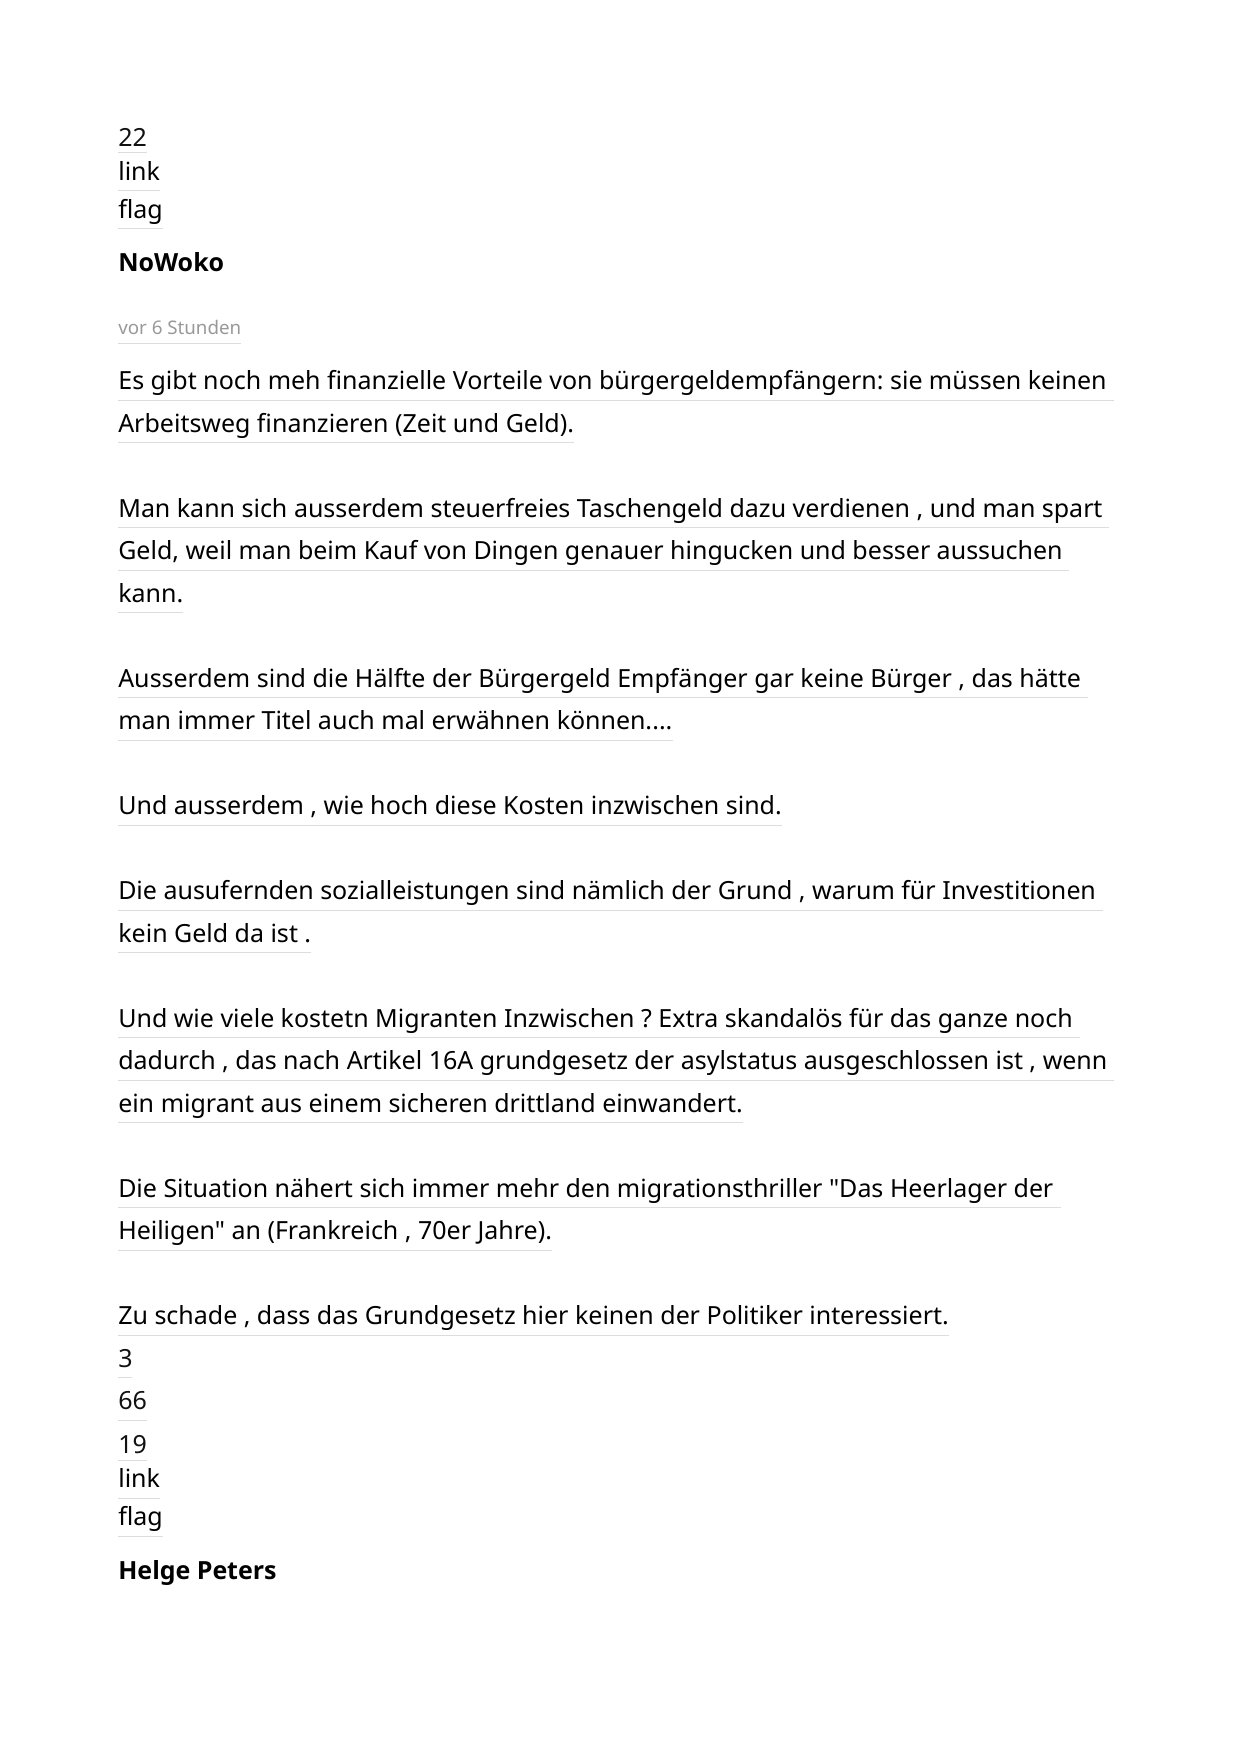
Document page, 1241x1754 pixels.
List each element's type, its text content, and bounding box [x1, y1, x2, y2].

text flag [118, 191, 1122, 229]
text 3 [118, 1341, 1122, 1378]
text Es gibt noch meh finanzielle Vorteile von bürgergeldempfängern: sie müssen keinen Arbeitsweg finanzieren (Zeit und Geld). Man kann sich ausserdem steuerfreies Taschengeld dazu verdienen , und man spart Geld, weil man beim Kauf von Dingen genauer hingucken und besser aussuchen kann. Ausserdem sind die Hälfte der Bürgergeld Empfänger gar keine Bürger , das hätte man immer Titel auch mal erwähnen können.... Und ausserdem , wie hoch diese Kosten inzwischen sind. Die ausufernden sozialleistungen sind nämlich der Grund , warum für Investitionen kein Geld da ist . Und wie viele kostetn Migranten Inzwischen ? Extra skandalös für das ganze noch dadurch , das nach Artikel 16A grundgesetz der asylstatus ausgeschlossen ist , wenn ein migrant aus einem sicheren drittland einwandert. Die Situation nähert sich immer mehr den migrationsthriller "Das Heerlager der Heiligen" an (Frankreich , 70er Jahre). Zu schade , dass das Grundgesetz hier keinen der Politiker interessiert. [118, 363, 1122, 1336]
text 22 [118, 118, 1122, 153]
text Helge Peters [118, 1552, 1122, 1587]
text vor 6 Stunden [118, 314, 1117, 344]
text NoWoko [118, 245, 1122, 279]
text link [118, 1461, 1122, 1499]
text link [118, 153, 1122, 191]
text 66 [118, 1383, 1122, 1421]
text flag [118, 1499, 1122, 1537]
text 19 [118, 1426, 1122, 1461]
